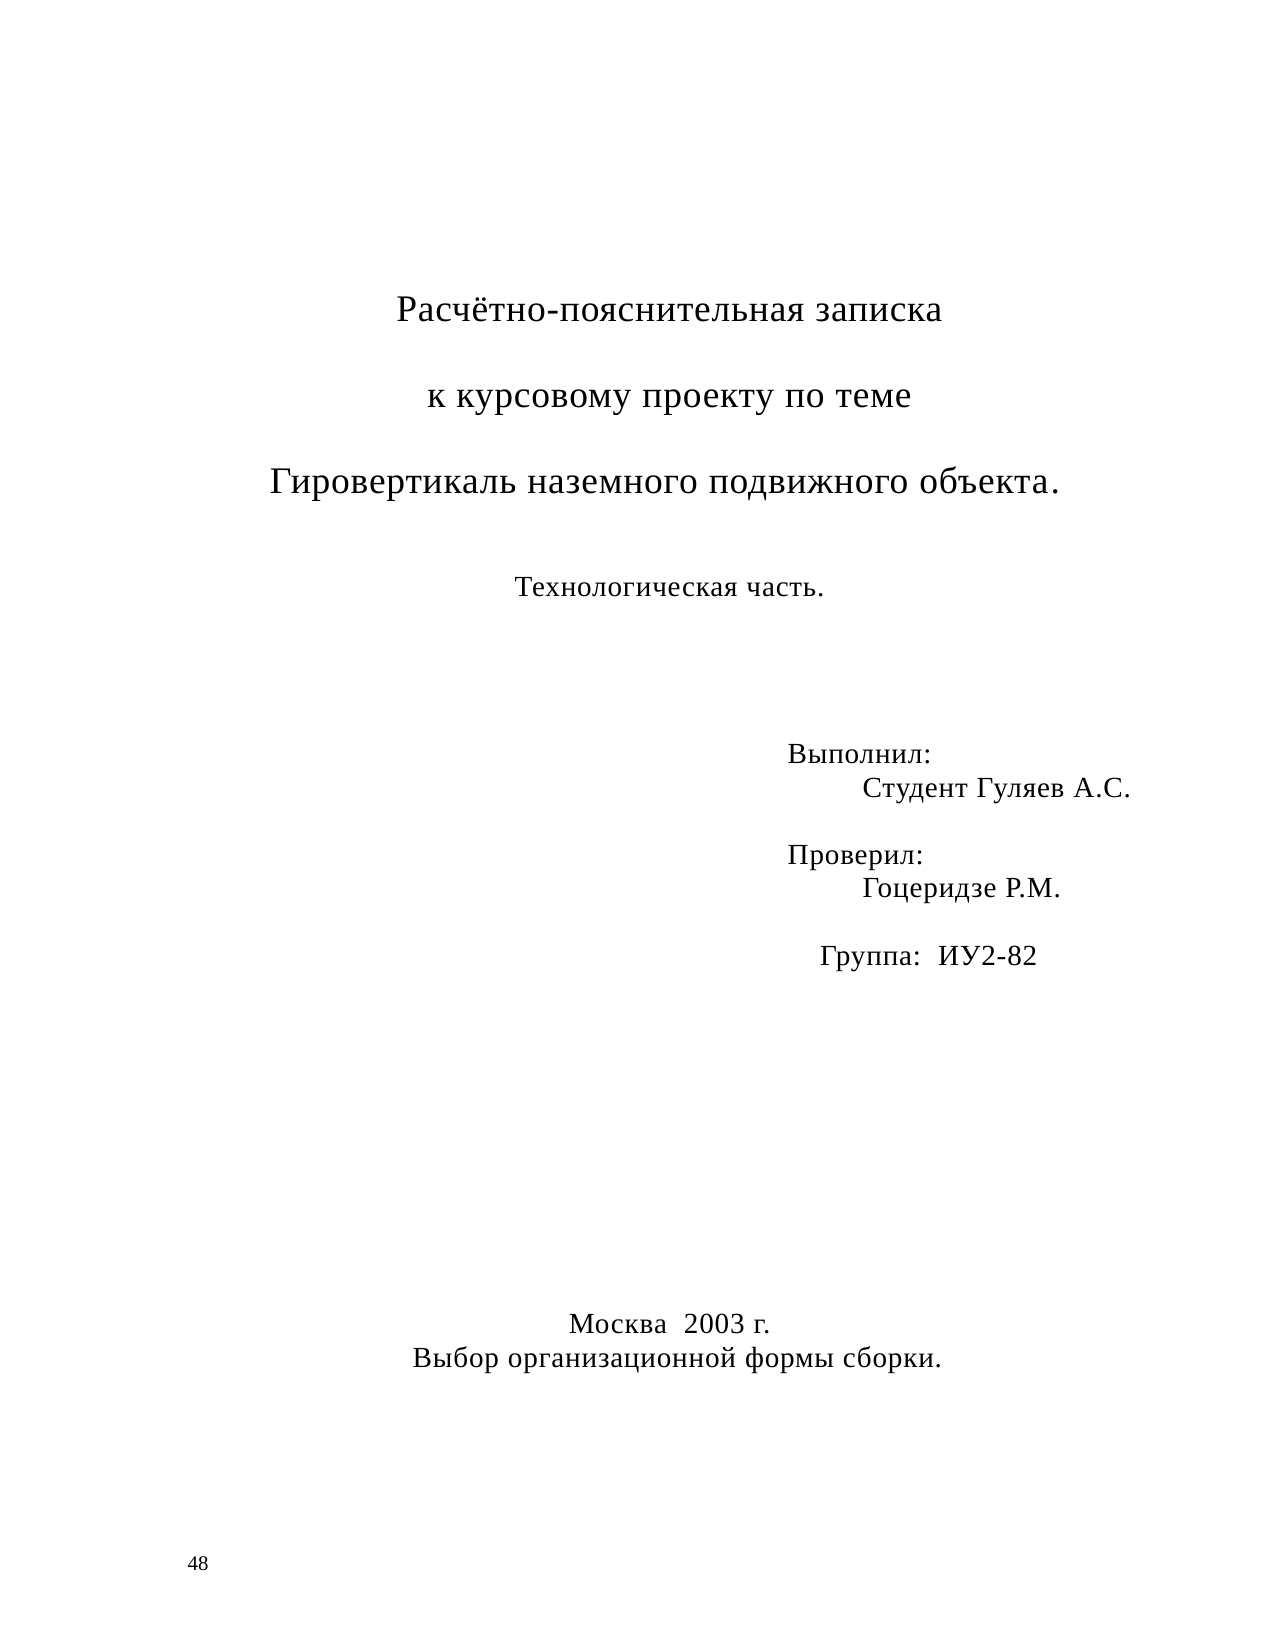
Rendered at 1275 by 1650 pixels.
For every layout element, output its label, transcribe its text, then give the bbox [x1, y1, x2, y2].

text Технологическая часть. [187, 569, 1152, 602]
text Расчётно-пояснительная записка [187, 286, 1152, 329]
text к курсовому проекту по теме [187, 372, 1152, 415]
text Гировертикаль наземного подвижного объекта. [187, 458, 1152, 502]
text Проверил: [712, 837, 1152, 871]
text Москва 2003 г. [187, 1307, 1152, 1340]
text Студент Гуляев А.С. [787, 770, 1152, 803]
text Гоцеридзе Р.М. [787, 871, 1152, 904]
text Выбор организационной формы сборки. [337, 1340, 1152, 1374]
text Группа: ИУ2-82 [712, 938, 1152, 971]
text Выполнил: [712, 736, 1152, 770]
